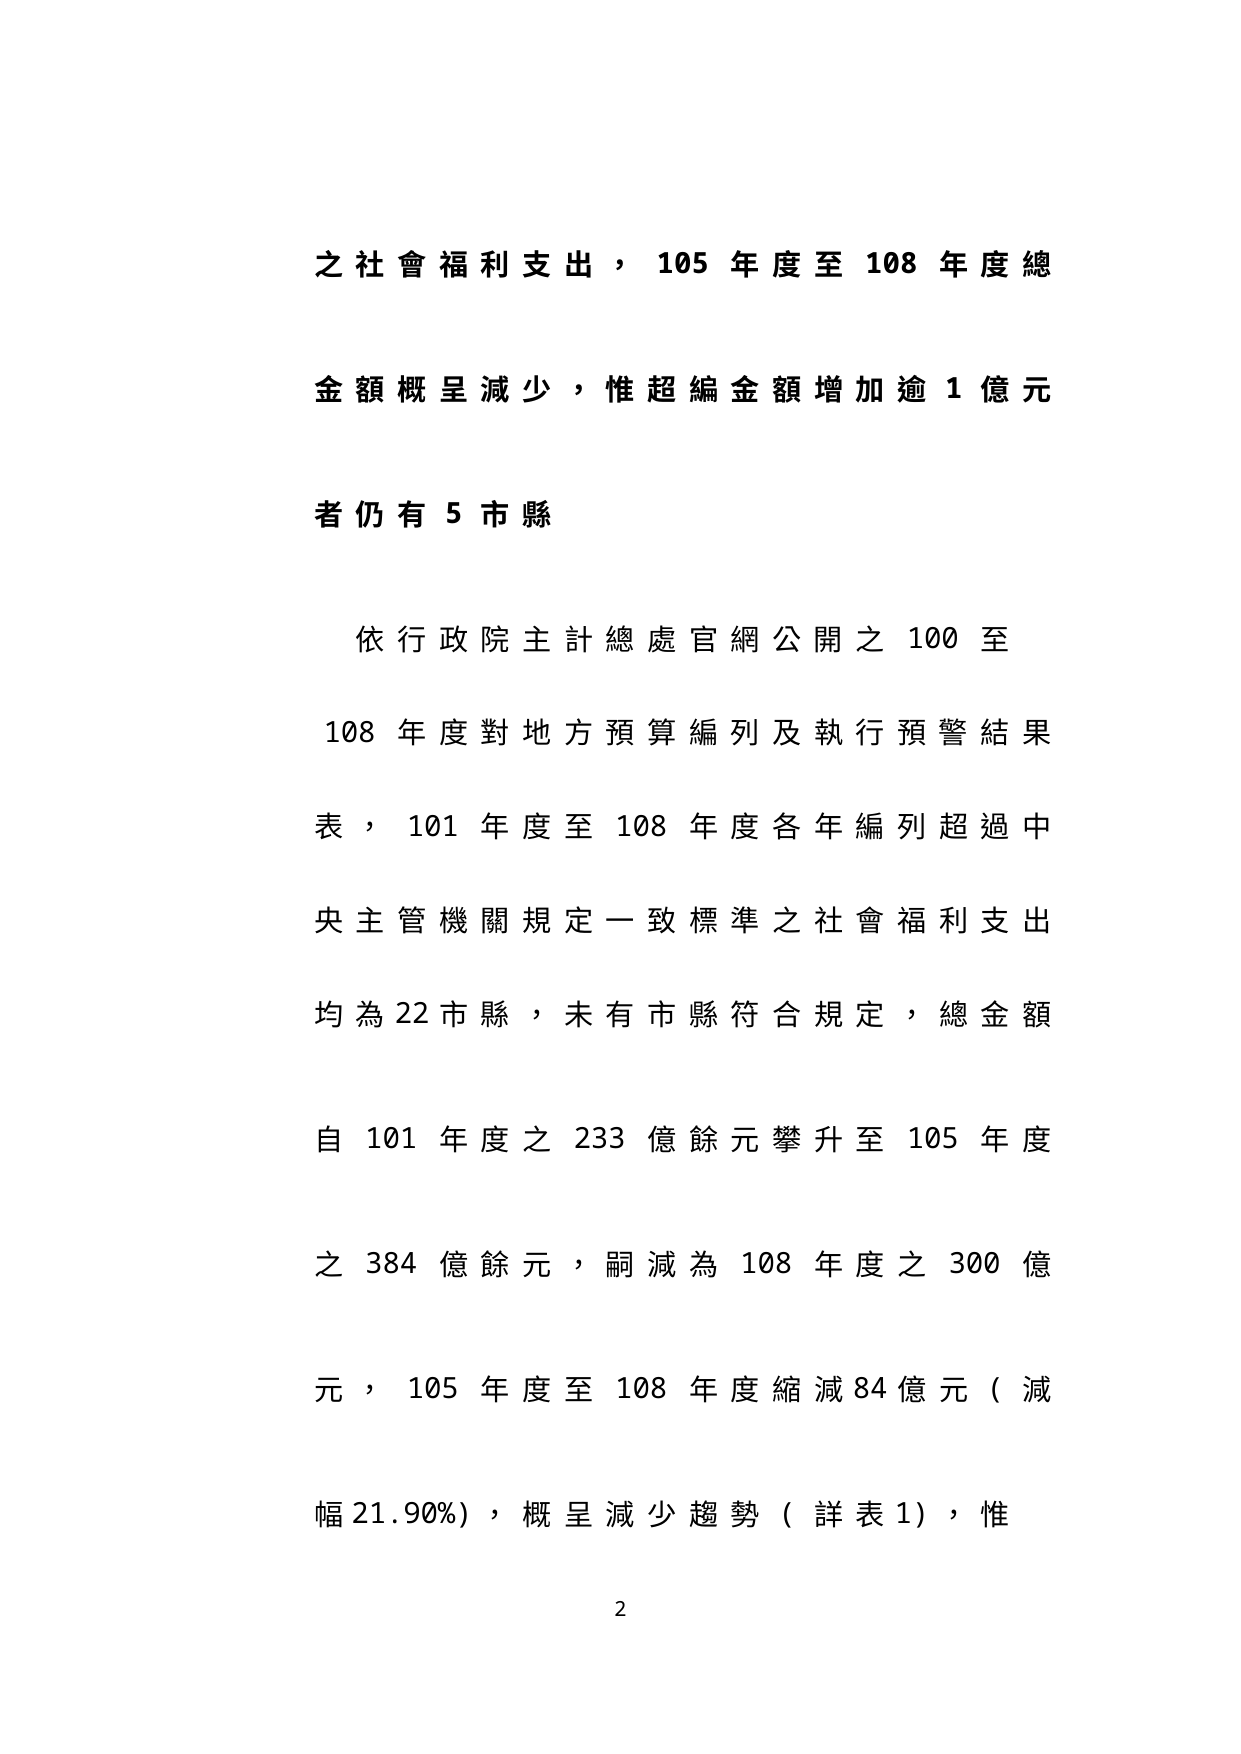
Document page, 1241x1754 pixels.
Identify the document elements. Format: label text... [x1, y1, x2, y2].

text 之社會福利支出，105年度至108年度總金額概呈減少，惟超編金額增加逾1億元者仍有5市縣 [242, 189, 1058, 564]
text 依行政院主計總處官網公開之100至108年度對地方預算編列及執行預警結果表，101年度至108年度各年編列超過中央主管機關規定一致標準之社會福利支出均為22市縣，未有市縣符合規定，總金額自101年度之233億餘元攀升至105年度之384億餘元，嗣減為108年度之300億元，105年度至108年度縮減84億元(減幅21.90%)，概呈減少趨勢(詳表1)，惟 [271, 564, 1058, 1564]
